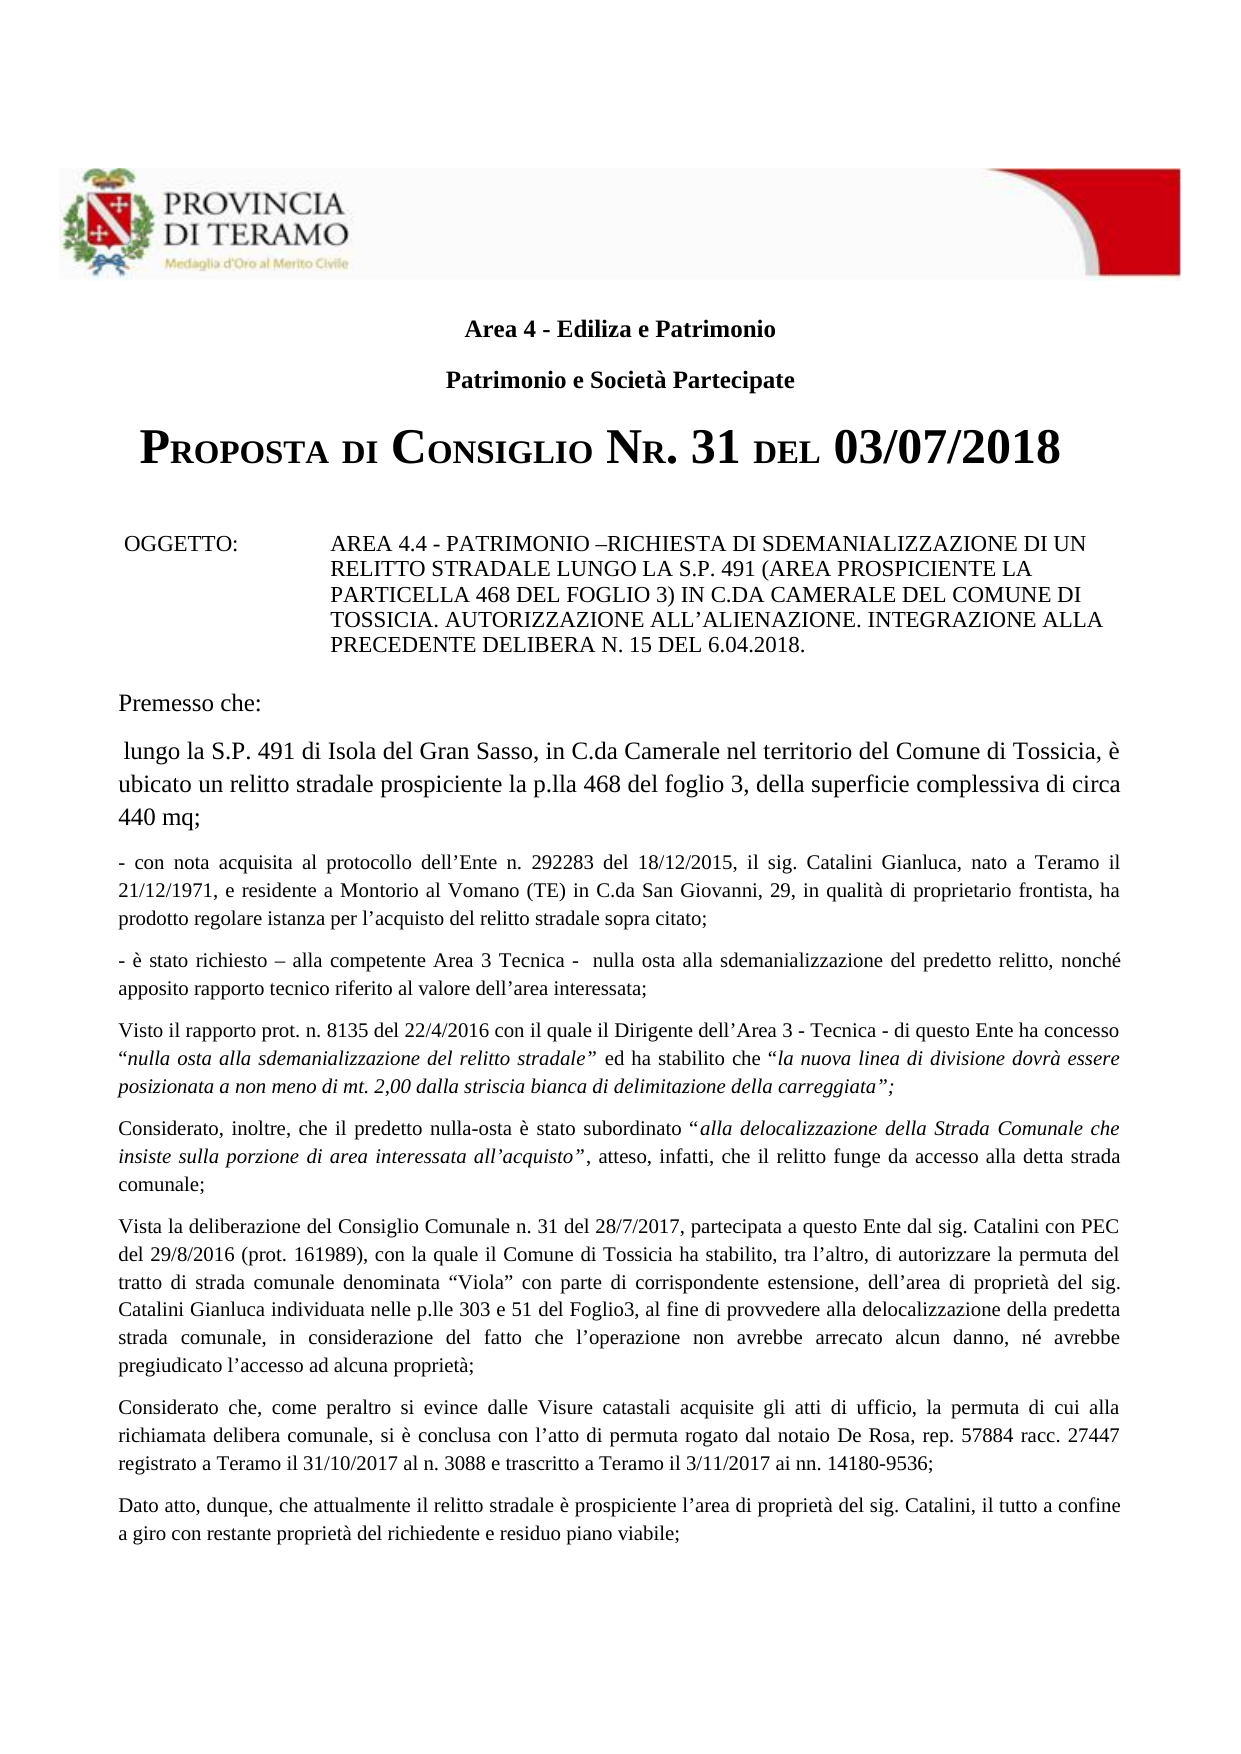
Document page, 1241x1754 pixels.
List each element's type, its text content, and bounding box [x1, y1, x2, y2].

table_header OGGETTO: [118, 525, 324, 664]
text - con nota acquisita al protocollo dell’Ente n. 292283 del 18/12/2015, il sig. Catalini Gianluca, nato a Teramo il 21/12/1971, e residente a Montorio al Vomano (TE) in C.da San Giovanni, 29, in qualità di proprietario frontista, ha prodotto regolare istanza per l’acquisto del relitto stradale sopra citato; [118, 851, 1122, 930]
subtitle Patrimonio e Società Partecipate [118, 366, 1122, 393]
picture [59, 168, 1182, 281]
text Visto il rapporto prot. n. 8135 del 22/4/2016 con il quale il Dirigente dell’Area 3 - Tecnica - di questo Ente ha concesso “nulla osta alla sdemanializzazione del relitto stradale” ed ha stabilito che “la nuova linea di divisione dovrà essere posizionata a non meno di mt. 2,00 dalla striscia bianca di delimitazione della carreggiata”; [118, 1019, 1122, 1098]
subtitle Proposta di Consiglio Nr. 31 del 03/07/2018 [118, 419, 1107, 474]
text Vista la deliberazione del Consiglio Comunale n. 31 del 28/7/2017, partecipata a questo Ente dal sig. Catalini con PEC del 29/8/2016 (prot. 161989), con la quale il Comune di Tossicia ha stabilito, tra l’altro, di autorizzare la permuta del tratto di strada comunale denominata “Viola” con parte di corrispondente estensione, dell’area di proprietà del sig. Catalini Gianluca individuata nelle p.lle 303 e 51 del Foglio3, al fine di provvedere alla delocalizzazione della predetta strada comunale, in considerazione del fatto che l’operazione non avrebbe arrecato alcun danno, né avrebbe pregiudicato l’accesso ad alcuna proprietà; [118, 1215, 1122, 1377]
table_header AREA 4.4 - PATRIMONIO –RICHIESTA DI SDEMANIALIZZAZIONE DI UN RELITTO STRADALE LUNGO LA S.P. 491 (AREA PROSPICIENTE LA PARTICELLA 468 DEL FOGLIO 3) IN C.DA CAMERALE DEL COMUNE DI TOSSICIA. AUTORIZZAZIONE ALL’ALIENAZIONE. INTEGRAZIONE ALLA PRECEDENTE DELIBERA N. 15 DEL 6.04.2018. [324, 525, 1123, 664]
text Considerato, inoltre, che il predetto nulla-osta è stato subordinato “alla delocalizzazione della Strada Comunale che insiste sulla porzione di area interessata all’acquisto”, atteso, infatti, che il relitto funge da accesso alla detta strada comunale; [118, 1117, 1122, 1196]
text lungo la S.P. 491 di Isola del Gran Sasso, in C.da Camerale nel territorio del Comune di Tossicia, è ubicato un relitto stradale prospiciente la p.lla 468 del foglio 3, della superficie complessiva di circa 440 mq; [118, 737, 1122, 831]
subtitle Area 4 - Ediliza e Patrimonio [118, 315, 1122, 342]
text - è stato richiesto – alla competente Area 3 Tecnica - nulla osta alla sdemanializzazione del predetto relitto, nonché apposito rapporto tecnico riferito al valore dell’area interessata; [118, 949, 1122, 1000]
text Premesso che: [118, 689, 1122, 717]
text Dato atto, dunque, che attualmente il relitto stradale è prospiciente l’area di proprietà del sig. Catalini, il tutto a confine a giro con restante proprietà del richiedente e residuo piano viabile; [118, 1494, 1122, 1545]
text Considerato che, come peraltro si evince dalle Visure catastali acquisite gli atti di ufficio, la permuta di cui alla richiamata delibera comunale, si è conclusa con l’atto di permuta rogato dal notaio De Rosa, rep. 57884 racc. 27447 registrato a Teramo il 31/10/2017 al n. 3088 e trascritto a Teramo il 3/11/2017 ai nn. 14180-9536; [118, 1396, 1122, 1475]
